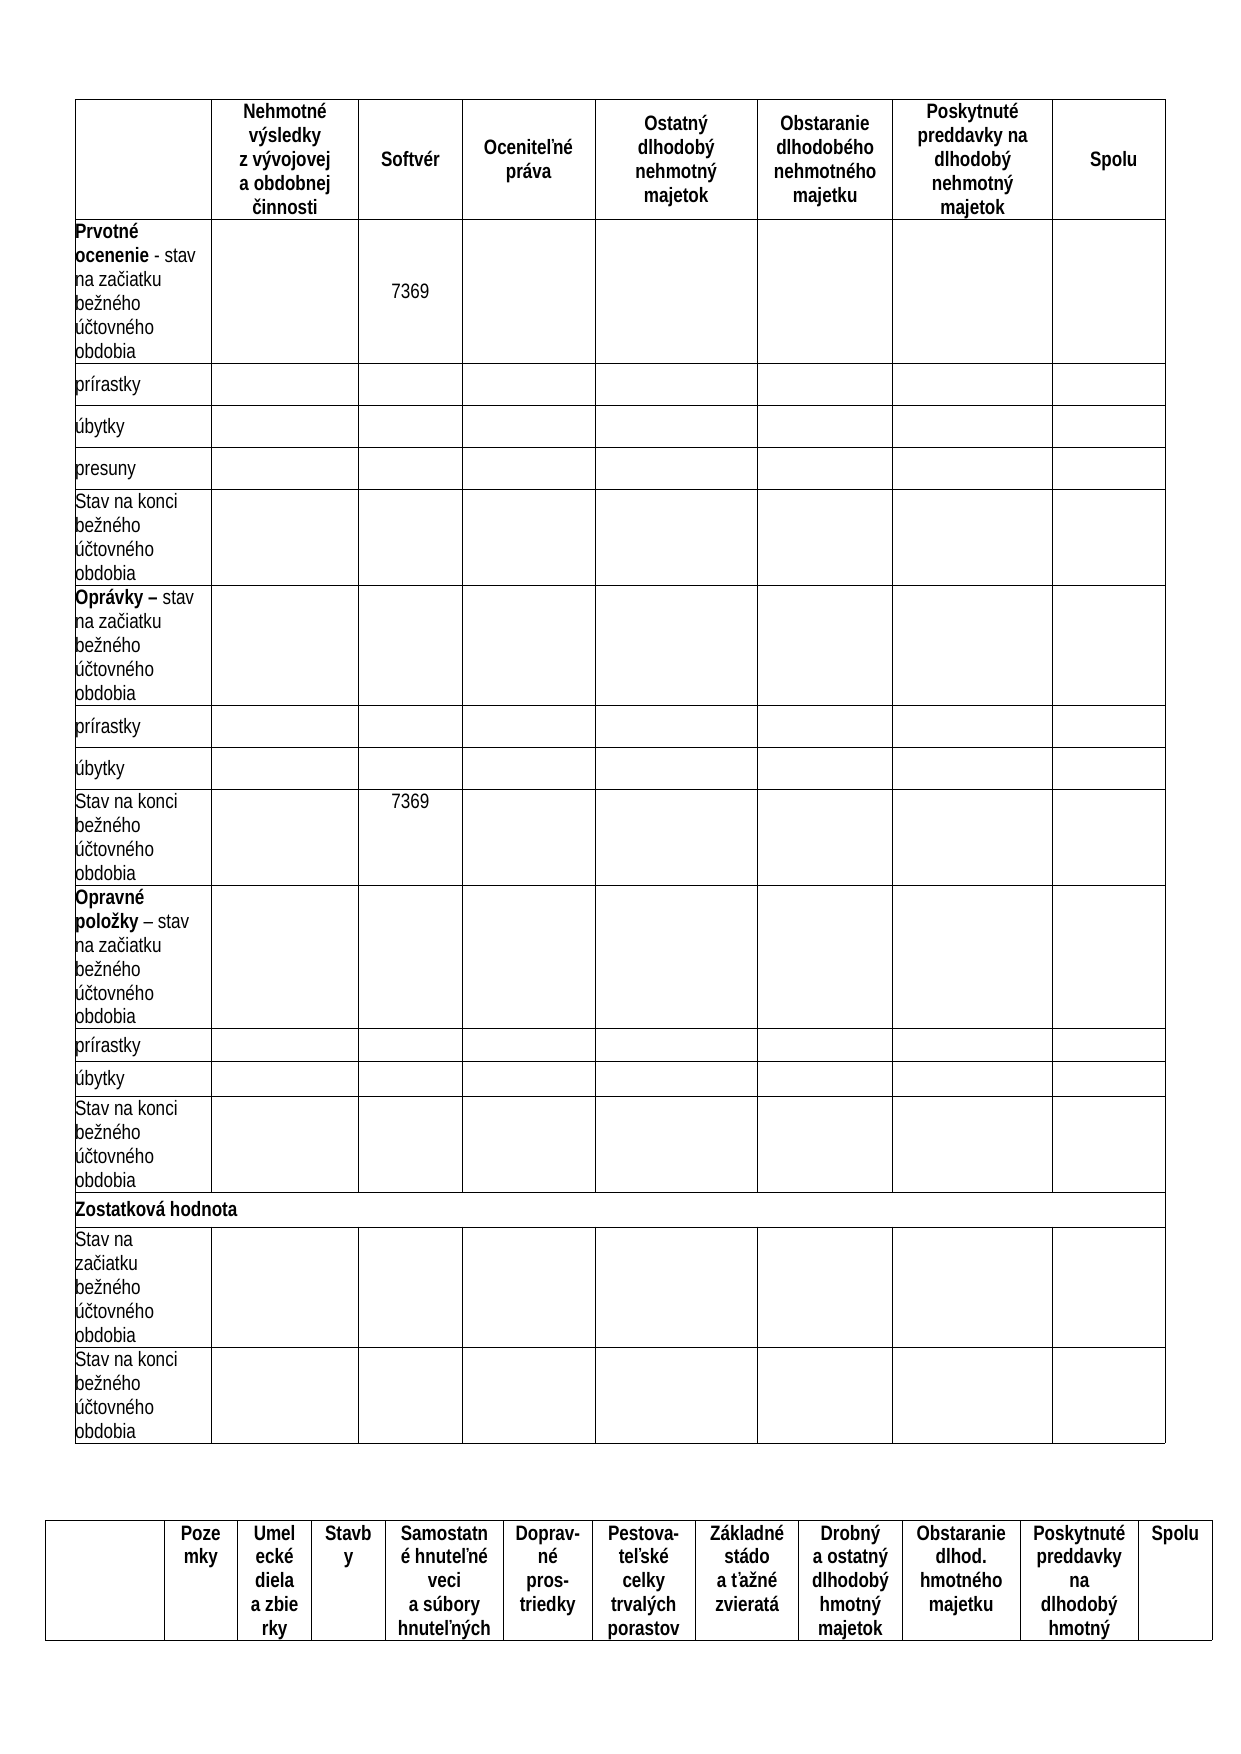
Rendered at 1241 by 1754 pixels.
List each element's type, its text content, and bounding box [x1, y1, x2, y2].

table_cell [463, 748, 595, 788]
table_cell [596, 406, 757, 447]
table_cell [1053, 1029, 1165, 1061]
table_cell [596, 1062, 757, 1096]
table_cell [359, 448, 462, 489]
table_cell [212, 1228, 358, 1347]
table_cell [758, 1228, 892, 1347]
table_cell [359, 748, 462, 788]
table_cell [758, 364, 892, 405]
table_header Umelecké diela a zbierky [238, 1521, 311, 1640]
table_cell [212, 406, 358, 447]
table_cell [893, 706, 1052, 747]
table_cell [212, 1029, 358, 1061]
table_cell [1053, 448, 1165, 489]
table_cell [893, 1348, 1052, 1442]
table_cell [212, 586, 358, 704]
table_cell [1053, 748, 1165, 788]
table_cell [1053, 790, 1165, 884]
table_header Nehmotné výsledky z vývojovej a obdobnej činnosti [212, 100, 358, 219]
table_cell [359, 1348, 462, 1442]
table_cell Oprávky – stav na začiatku bežného účtovného obdobia [76, 586, 211, 704]
table_cell [893, 364, 1052, 405]
table_cell [463, 886, 595, 1028]
table_cell [758, 220, 892, 363]
table_cell [893, 1228, 1052, 1347]
table_cell [1053, 490, 1165, 585]
table_cell [893, 748, 1052, 788]
table_cell [212, 1348, 358, 1442]
table_cell prírastky [76, 1029, 211, 1061]
table_cell [463, 1228, 595, 1347]
table_cell Zostatková hodnota [76, 1193, 1165, 1227]
table_cell [463, 706, 595, 747]
table_header Spolu [1053, 100, 1165, 219]
table_cell [893, 790, 1052, 884]
table_cell [463, 220, 595, 363]
table_cell Stav na konci bežného účtovného obdobia [76, 1097, 211, 1192]
table_header Samostatné hnuteľné veci a súbory hnuteľných [386, 1521, 503, 1640]
table_header Pozemky [165, 1521, 237, 1640]
table_cell [359, 706, 462, 747]
table_cell [359, 490, 462, 585]
table_cell [893, 406, 1052, 447]
table_cell úbytky [76, 748, 211, 788]
table_cell [359, 1062, 462, 1096]
table_cell Stav na konci bežného účtovného obdobia [76, 790, 211, 884]
table_cell [359, 586, 462, 704]
table_cell [758, 886, 892, 1028]
table_cell [893, 490, 1052, 585]
table_cell [596, 1097, 757, 1192]
table_header Obstaranie dlhod. hmotného majetku [903, 1521, 1020, 1640]
table_cell [463, 1097, 595, 1192]
table_cell [758, 1029, 892, 1061]
table_cell [212, 886, 358, 1028]
table_header Doprav-né pros- triedky [504, 1521, 592, 1640]
table_cell [596, 748, 757, 788]
table_cell [463, 364, 595, 405]
table_cell [893, 1062, 1052, 1096]
table_cell [758, 406, 892, 447]
table_cell Prvotné ocenenie - stav na začiatku bežného účtovného obdobia [76, 220, 211, 363]
table_cell [758, 790, 892, 884]
table_header Drobný a ostatný dlhodobý hmotný majetok [799, 1521, 902, 1640]
table_cell [463, 790, 595, 884]
table_cell [758, 706, 892, 747]
table_cell [893, 1029, 1052, 1061]
table_header Softvér [359, 100, 462, 219]
table_header [46, 1521, 164, 1640]
table_cell [463, 586, 595, 704]
table_cell [463, 490, 595, 585]
table_cell [596, 220, 757, 363]
table_cell [596, 706, 757, 747]
table_cell [758, 748, 892, 788]
table_cell [1053, 1062, 1165, 1096]
table_cell [758, 1348, 892, 1442]
table_cell [596, 1228, 757, 1347]
table_header Oceniteľné práva [463, 100, 595, 219]
table_cell [1053, 1228, 1165, 1347]
table_header Pestova-teľské celky trvalých porastov [593, 1521, 695, 1640]
table_cell [212, 748, 358, 788]
table_cell [359, 886, 462, 1028]
table_cell [893, 886, 1052, 1028]
table_cell [212, 220, 358, 363]
table_cell Stav na konci bežného účtovného obdobia [76, 1348, 211, 1442]
table_cell [893, 448, 1052, 489]
table_cell [596, 364, 757, 405]
table_cell [893, 1097, 1052, 1192]
table_cell [1053, 886, 1165, 1028]
table_cell úbytky [76, 406, 211, 447]
table_cell [1053, 364, 1165, 405]
table_cell [463, 1062, 595, 1096]
table_cell [1053, 586, 1165, 704]
table_header Stavby [312, 1521, 385, 1640]
table_header Obstaranie dlhodobého nehmotného majetku [758, 100, 892, 219]
table_cell 7369 [359, 790, 462, 884]
table_cell [212, 790, 358, 884]
table_cell úbytky [76, 1062, 211, 1096]
table_header Základné stádo a ťažné zvieratá [696, 1521, 798, 1640]
table_cell [758, 586, 892, 704]
table_cell [1053, 1348, 1165, 1442]
table_cell [212, 1097, 358, 1192]
table_cell [758, 490, 892, 585]
table_cell [212, 364, 358, 405]
table_cell [212, 706, 358, 747]
table_cell [596, 790, 757, 884]
table_cell [596, 1029, 757, 1061]
table_cell [1053, 220, 1165, 363]
table_cell presuny [76, 448, 211, 489]
table_cell Opravné položky – stav na začiatku bežného účtovného obdobia [76, 886, 211, 1028]
table_cell [596, 490, 757, 585]
table_cell [359, 1097, 462, 1192]
table_header Ostatný dlhodobý nehmotný majetok [596, 100, 757, 219]
table_cell [893, 220, 1052, 363]
table_cell [1053, 1097, 1165, 1192]
table_cell Stav na konci bežného účtovného obdobia [76, 490, 211, 585]
table_cell [1053, 706, 1165, 747]
table_cell [359, 1228, 462, 1347]
table_cell [212, 1062, 358, 1096]
table_cell [359, 406, 462, 447]
table_header Poskytnuté preddavky na dlhodobý hmotný [1021, 1521, 1138, 1640]
table_header Poskytnuté preddavky na dlhodobý nehmotný majetok [893, 100, 1052, 219]
table_header Spolu [1139, 1521, 1212, 1640]
table_cell Stav na začiatku bežného účtovného obdobia [76, 1228, 211, 1347]
table_cell [463, 1348, 595, 1442]
table_cell [463, 448, 595, 489]
table_cell [212, 490, 358, 585]
table_cell [596, 1348, 757, 1442]
table_cell [596, 886, 757, 1028]
table_cell [758, 448, 892, 489]
table_cell [212, 448, 358, 489]
table_cell [758, 1097, 892, 1192]
table_cell [596, 586, 757, 704]
table_cell prírastky [76, 364, 211, 405]
table_header [76, 100, 211, 219]
table_cell [596, 448, 757, 489]
table_cell [359, 1029, 462, 1061]
table_cell 7369 [359, 220, 462, 363]
table_cell [359, 364, 462, 405]
table_cell prírastky [76, 706, 211, 747]
table_cell [758, 1062, 892, 1096]
table_cell [463, 406, 595, 447]
table_cell [893, 586, 1052, 704]
table_cell [1053, 406, 1165, 447]
table_cell [463, 1029, 595, 1061]
